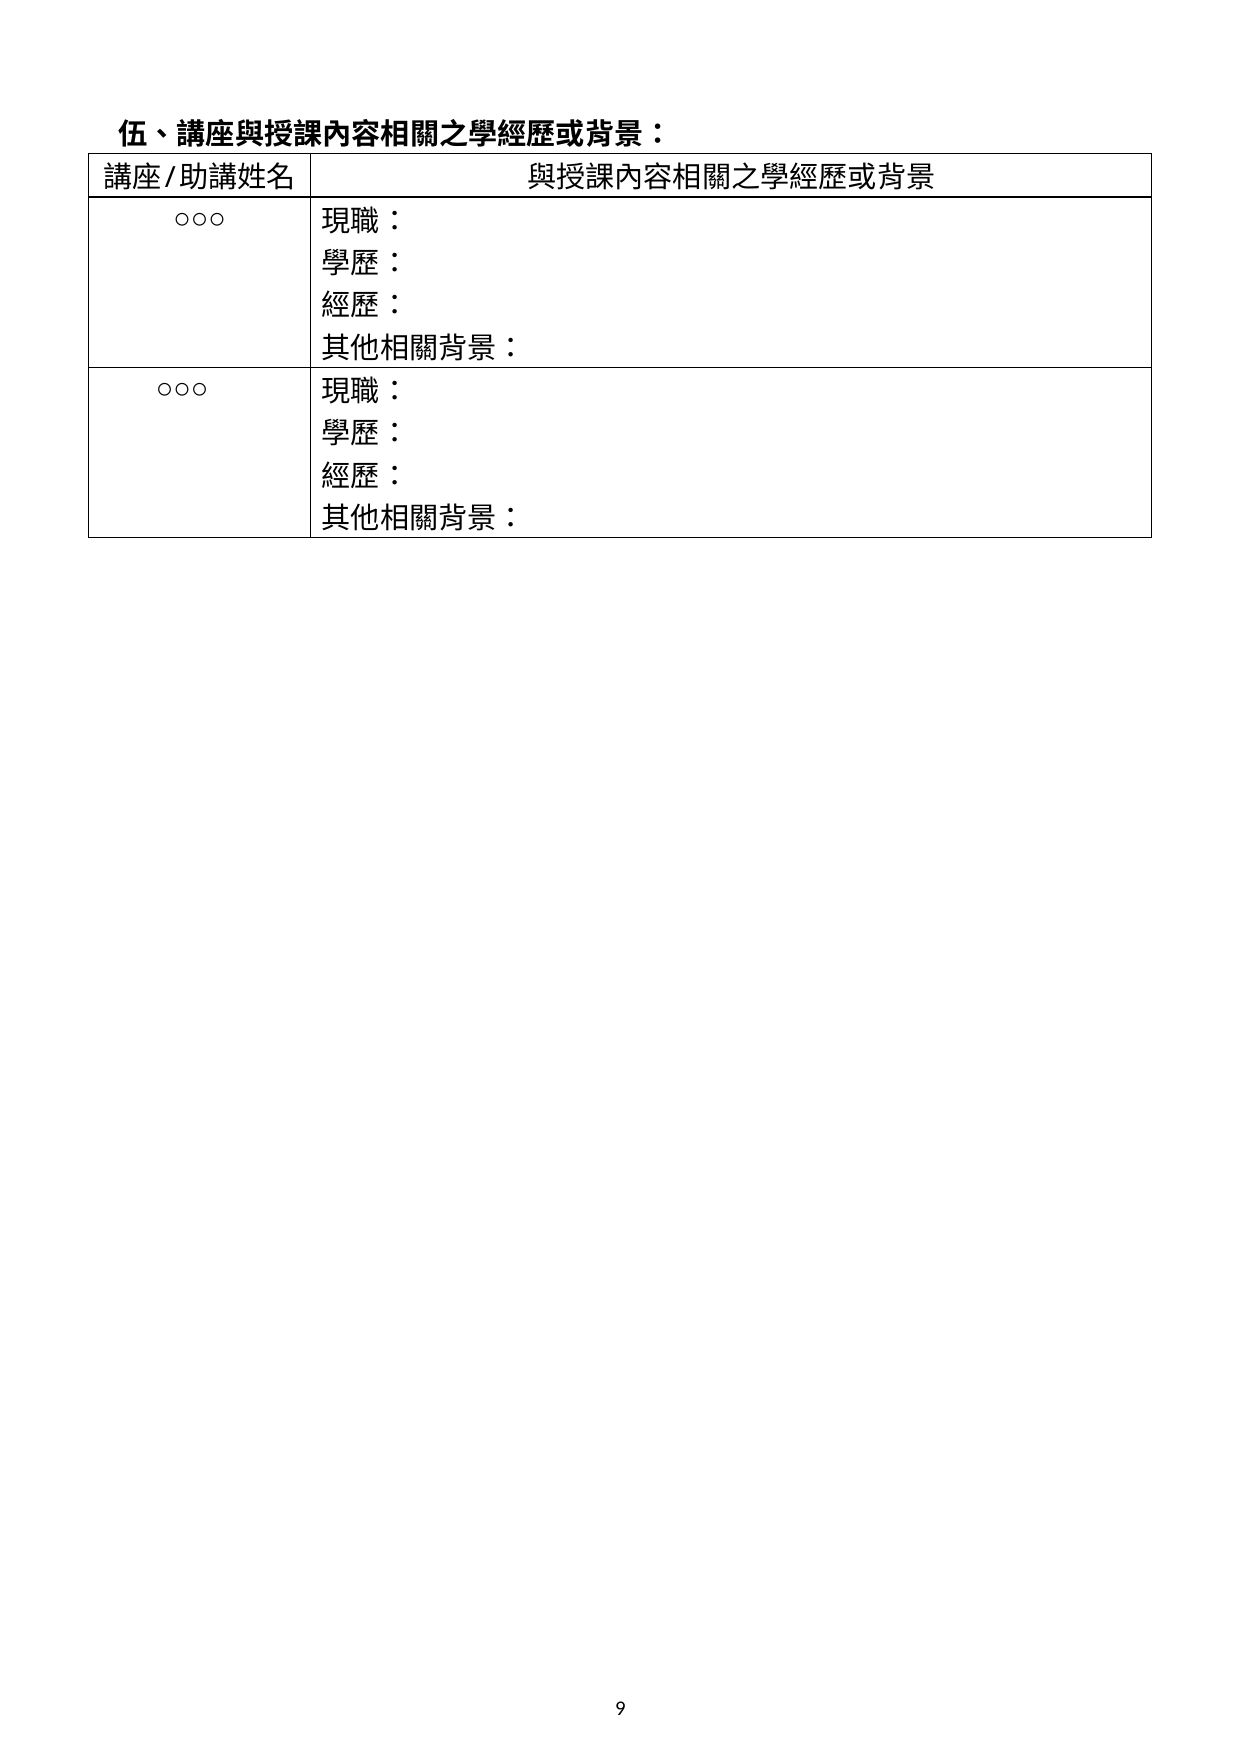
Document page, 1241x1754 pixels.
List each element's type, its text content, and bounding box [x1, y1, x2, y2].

text 伍、講座與授課內容相關之學經歷或背景： [118, 111, 1122, 153]
table_header 與授課內容相關之學經歷或背景 [311, 154, 1151, 196]
table_cell ○○○ [89, 198, 310, 367]
table_cell 現職： 學歷： 經歷： 其他相關背景： [311, 368, 1151, 537]
table_header 講座/助講姓名 [89, 154, 310, 196]
table_cell 現職： 學歷： 經歷： 其他相關背景： [311, 198, 1151, 367]
table_cell ○○○ [89, 368, 310, 537]
